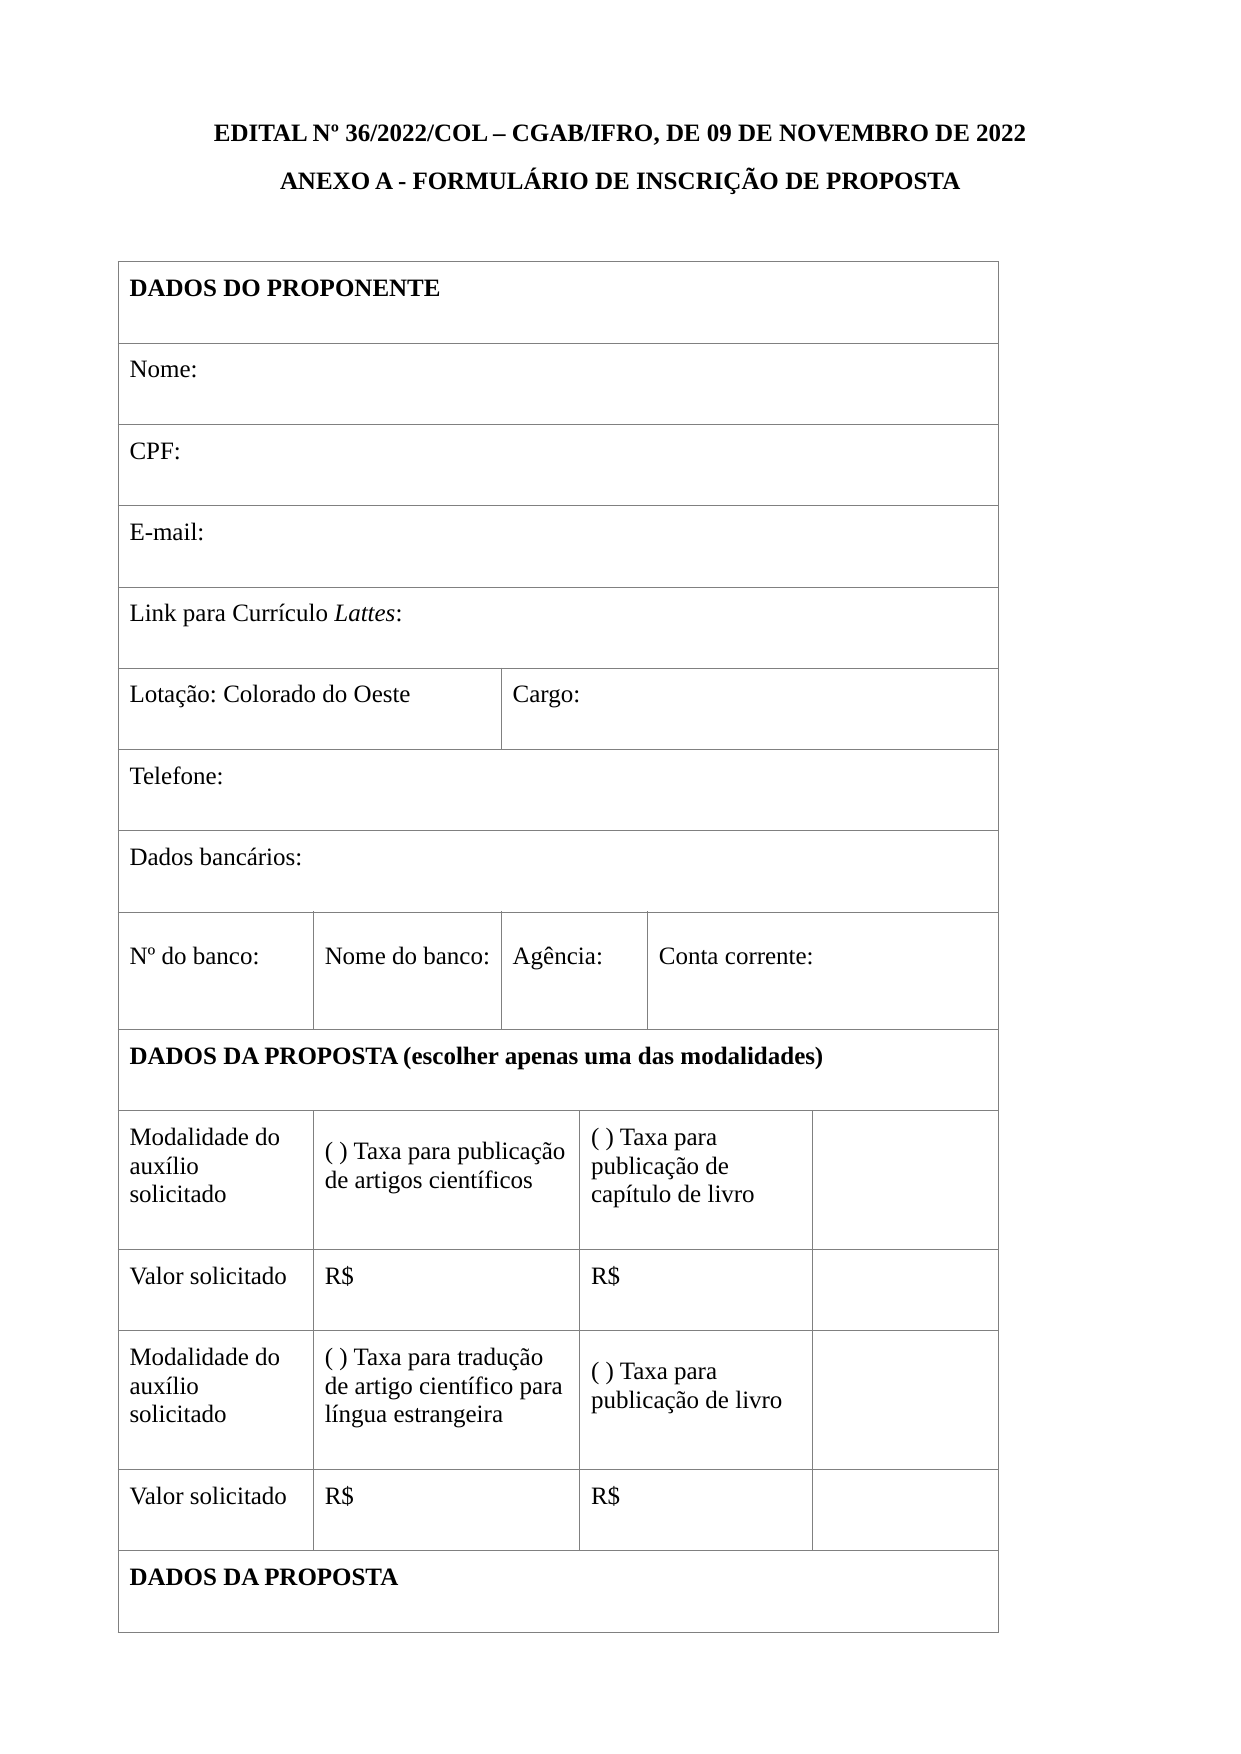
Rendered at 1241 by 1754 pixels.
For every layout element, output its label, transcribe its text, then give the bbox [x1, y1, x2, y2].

text ANEXO A - FORMULÁRIO DE INSCRIÇÃO DE PROPOSTA [118, 166, 1122, 194]
table_cell Nome do banco: [314, 913, 501, 1029]
table_cell ( ) Taxa para publicação de capítulo de livro [580, 1111, 812, 1249]
table_cell Cargo: [502, 669, 998, 749]
table_cell DADOS DA PROPOSTA [119, 1551, 998, 1631]
table_cell R$ [580, 1470, 812, 1550]
table_cell Lotação: Colorado do Oeste [119, 669, 501, 749]
table_cell DADOS DA PROPOSTA (escolher apenas uma das modalidades) [119, 1030, 998, 1110]
table_cell Modalidade do auxílio solicitado [119, 1331, 313, 1469]
table_cell Dados bancários: [119, 831, 998, 911]
table_cell E-mail: [119, 506, 998, 586]
table_cell Valor solicitado [119, 1470, 313, 1550]
table_cell ( ) Taxa para tradução de artigo científico para língua estrangeira [314, 1331, 579, 1469]
table_header DADOS DO PROPONENTE [119, 262, 998, 343]
table_cell Conta corrente: [648, 913, 998, 1029]
table_cell ( ) Taxa para publicação de artigos científicos [314, 1111, 579, 1249]
table_cell [813, 1250, 998, 1330]
table_cell CPF: [119, 425, 998, 505]
text EDITAL Nº 36/2022/COL – CGAB/IFRO, DE 09 DE NOVEMBRO DE 2022 [118, 118, 1122, 147]
table_cell Link para Currículo Lattes: [119, 588, 998, 668]
table_cell Agência: [502, 913, 647, 1029]
table_cell R$ [580, 1250, 812, 1330]
table_cell [813, 1111, 998, 1249]
table_cell Valor solicitado [119, 1250, 313, 1330]
table_cell R$ [314, 1470, 579, 1550]
table_cell Nº do banco: [119, 913, 313, 1029]
table_cell R$ [314, 1250, 579, 1330]
table_cell Telefone: [119, 750, 998, 830]
table_cell [813, 1331, 998, 1469]
table_cell Modalidade do auxílio solicitado [119, 1111, 313, 1249]
table_cell Nome: [119, 344, 998, 424]
table_cell [813, 1470, 998, 1550]
table_cell ( ) Taxa para publicação de livro [580, 1331, 812, 1469]
